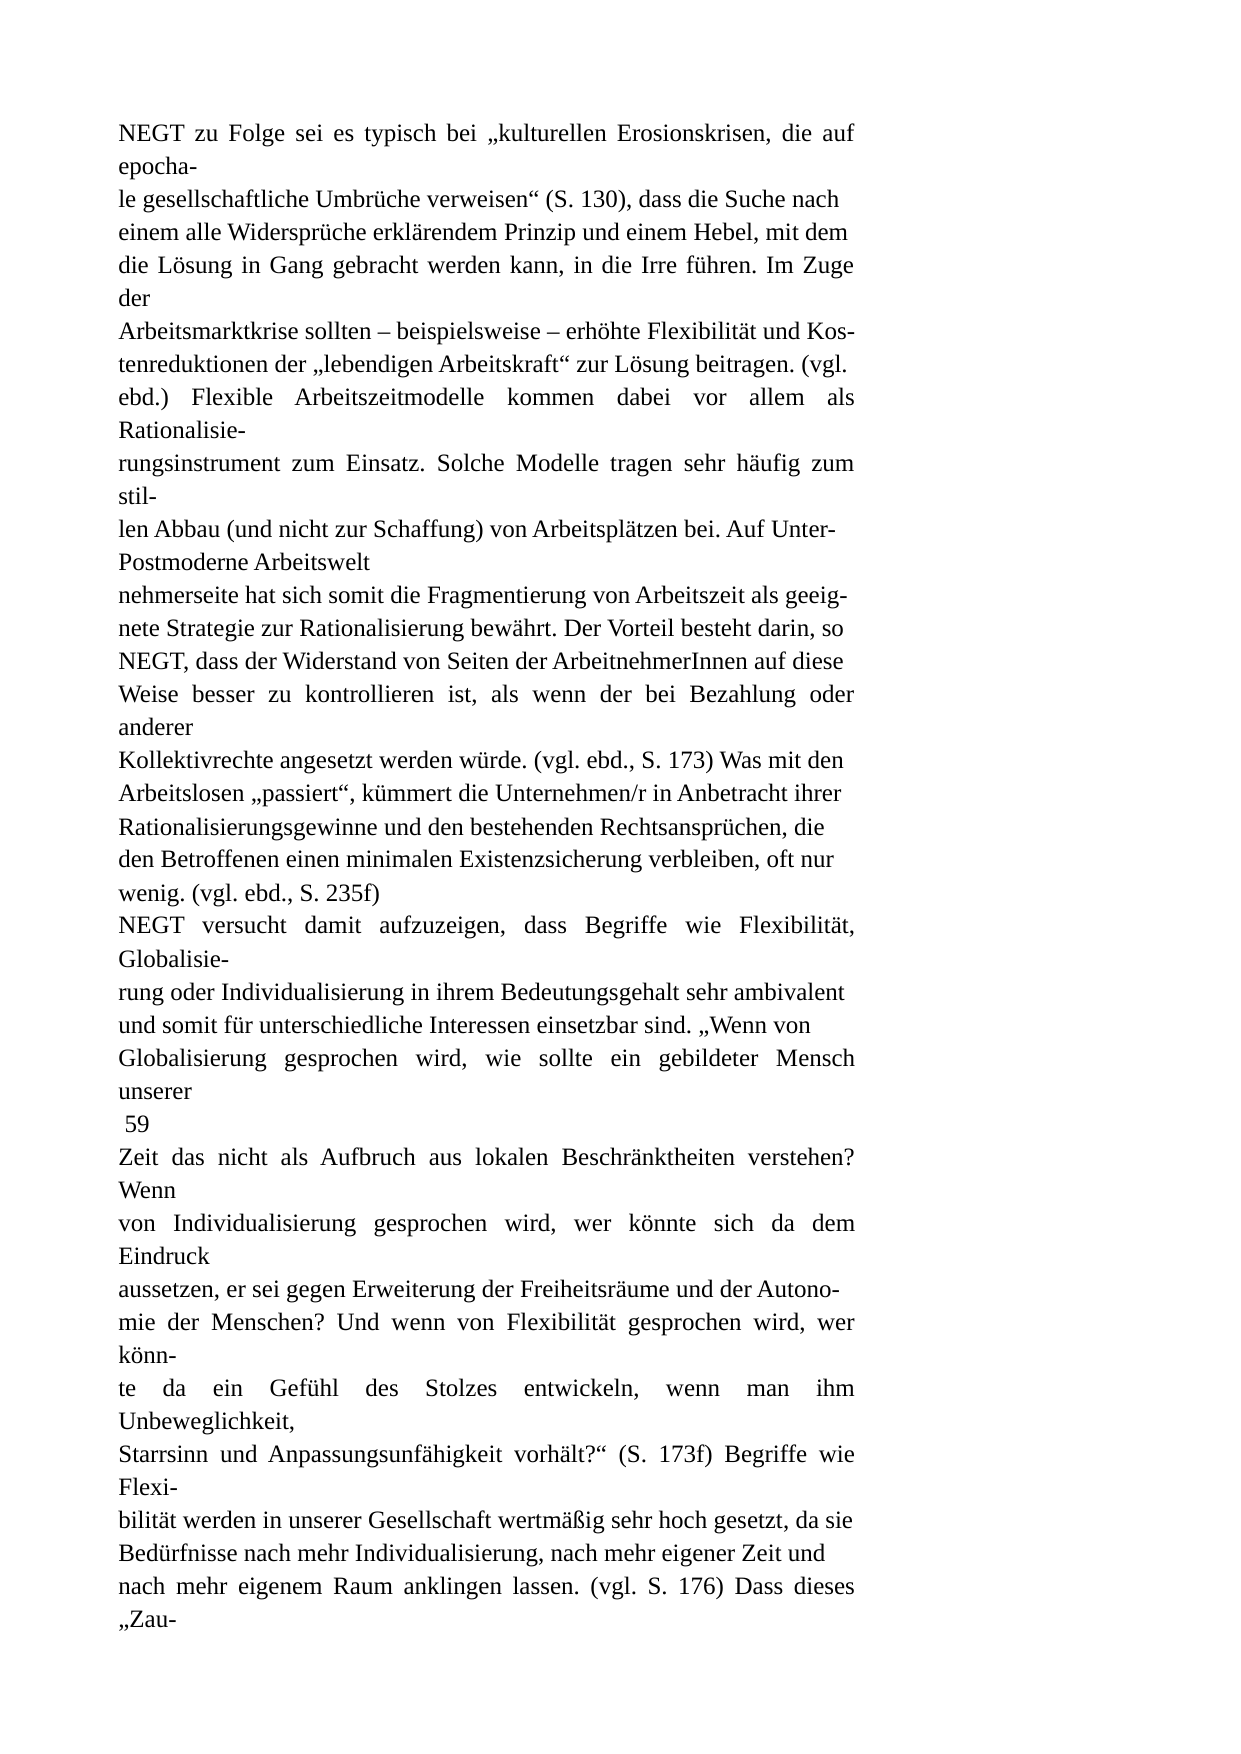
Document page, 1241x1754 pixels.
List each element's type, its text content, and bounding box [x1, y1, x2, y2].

text einem alle Widersprüche erklärendem Prinzip und einem Hebel, mit dem [118, 217, 856, 246]
text rung oder Individualisierung in ihrem Bedeutungsgehalt sehr ambivalent [118, 977, 856, 1005]
text Postmoderne Arbeitswelt [118, 547, 856, 576]
text mie der Menschen? Und wenn von Flexibilität gesprochen wird, wer könn- [118, 1307, 856, 1369]
text Globalisierung gesprochen wird, wie sollte ein gebildeter Mensch unserer [118, 1043, 856, 1104]
text NEGT, dass der Widerstand von Seiten der ArbeitnehmerInnen auf diese [118, 646, 856, 675]
text nete Strategie zur Rationalisierung bewährt. Der Vorteil besteht darin, so [118, 613, 856, 642]
text rungsinstrument zum Einsatz. Solche Modelle tragen sehr häufig zum stil- [118, 448, 856, 510]
text den Betroffenen einen minimalen Existenzsicherung verbleiben, oft nur [118, 844, 856, 873]
text die Lösung in Gang gebracht werden kann, in die Irre führen. Im Zuge der [118, 250, 856, 312]
text 59 [118, 1109, 856, 1137]
text Weise besser zu kontrollieren ist, als wenn der bei Bezahlung oder anderer [118, 679, 856, 741]
text len Abbau (und nicht zur Schaffung) von Arbeitsplätzen bei. Auf Unter- [118, 514, 856, 543]
text NEGT zu Folge sei es typisch bei „kulturellen Erosionskrisen, die auf epocha- [118, 118, 856, 180]
text te da ein Gefühl des Stolzes entwickeln, wenn man ihm Unbeweglichkeit, [118, 1373, 856, 1435]
text Starrsinn und Anpassungsunfähigkeit vorhält?“ (S. 173f) Begriffe wie Flexi- [118, 1439, 856, 1501]
text nach mehr eigenem Raum anklingen lassen. (vgl. S. 176) Dass dieses „Zau- [118, 1571, 856, 1633]
text Kollektivrechte angesetzt werden würde. (vgl. ebd., S. 173) Was mit den [118, 746, 856, 774]
text ebd.) Flexible Arbeitszeitmodelle kommen dabei vor allem als Rationalisie- [118, 382, 856, 444]
text Rationalisierungsgewinne und den bestehenden Rechtsansprüchen, die [118, 812, 856, 840]
text Zeit das nicht als Aufbruch aus lokalen Beschränktheiten verstehen? Wenn [118, 1142, 856, 1203]
text NEGT versucht damit aufzuzeigen, dass Begriffe wie Flexibilität, Globalisie- [118, 911, 856, 972]
text Bedürfnisse nach mehr Individualisierung, nach mehr eigener Zeit und [118, 1538, 856, 1567]
text le gesellschaftliche Umbrüche verweisen“ (S. 130), dass die Suche nach [118, 184, 856, 213]
text aussetzen, er sei gegen Erweiterung der Freiheitsräume und der Autono- [118, 1274, 856, 1303]
text wenig. (vgl. ebd., S. 235f) [118, 878, 856, 906]
text bilität werden in unserer Gesellschaft wertmäßig sehr hoch gesetzt, da sie [118, 1505, 856, 1534]
text nehmerseite hat sich somit die Fragmentierung von Arbeitszeit als geeig- [118, 580, 856, 609]
text und somit für unterschiedliche Interessen einsetzbar sind. „Wenn von [118, 1010, 856, 1038]
text Arbeitsmarktkrise sollten – beispielsweise – erhöhte Flexibilität und Kos- [118, 316, 856, 345]
text tenreduktionen der „lebendigen Arbeitskraft“ zur Lösung beitragen. (vgl. [118, 349, 856, 378]
text von Individualisierung gesprochen wird, wer könnte sich da dem Eindruck [118, 1208, 856, 1269]
text Arbeitslosen „passiert“, kümmert die Unternehmen/r in Anbetracht ihrer [118, 778, 856, 807]
